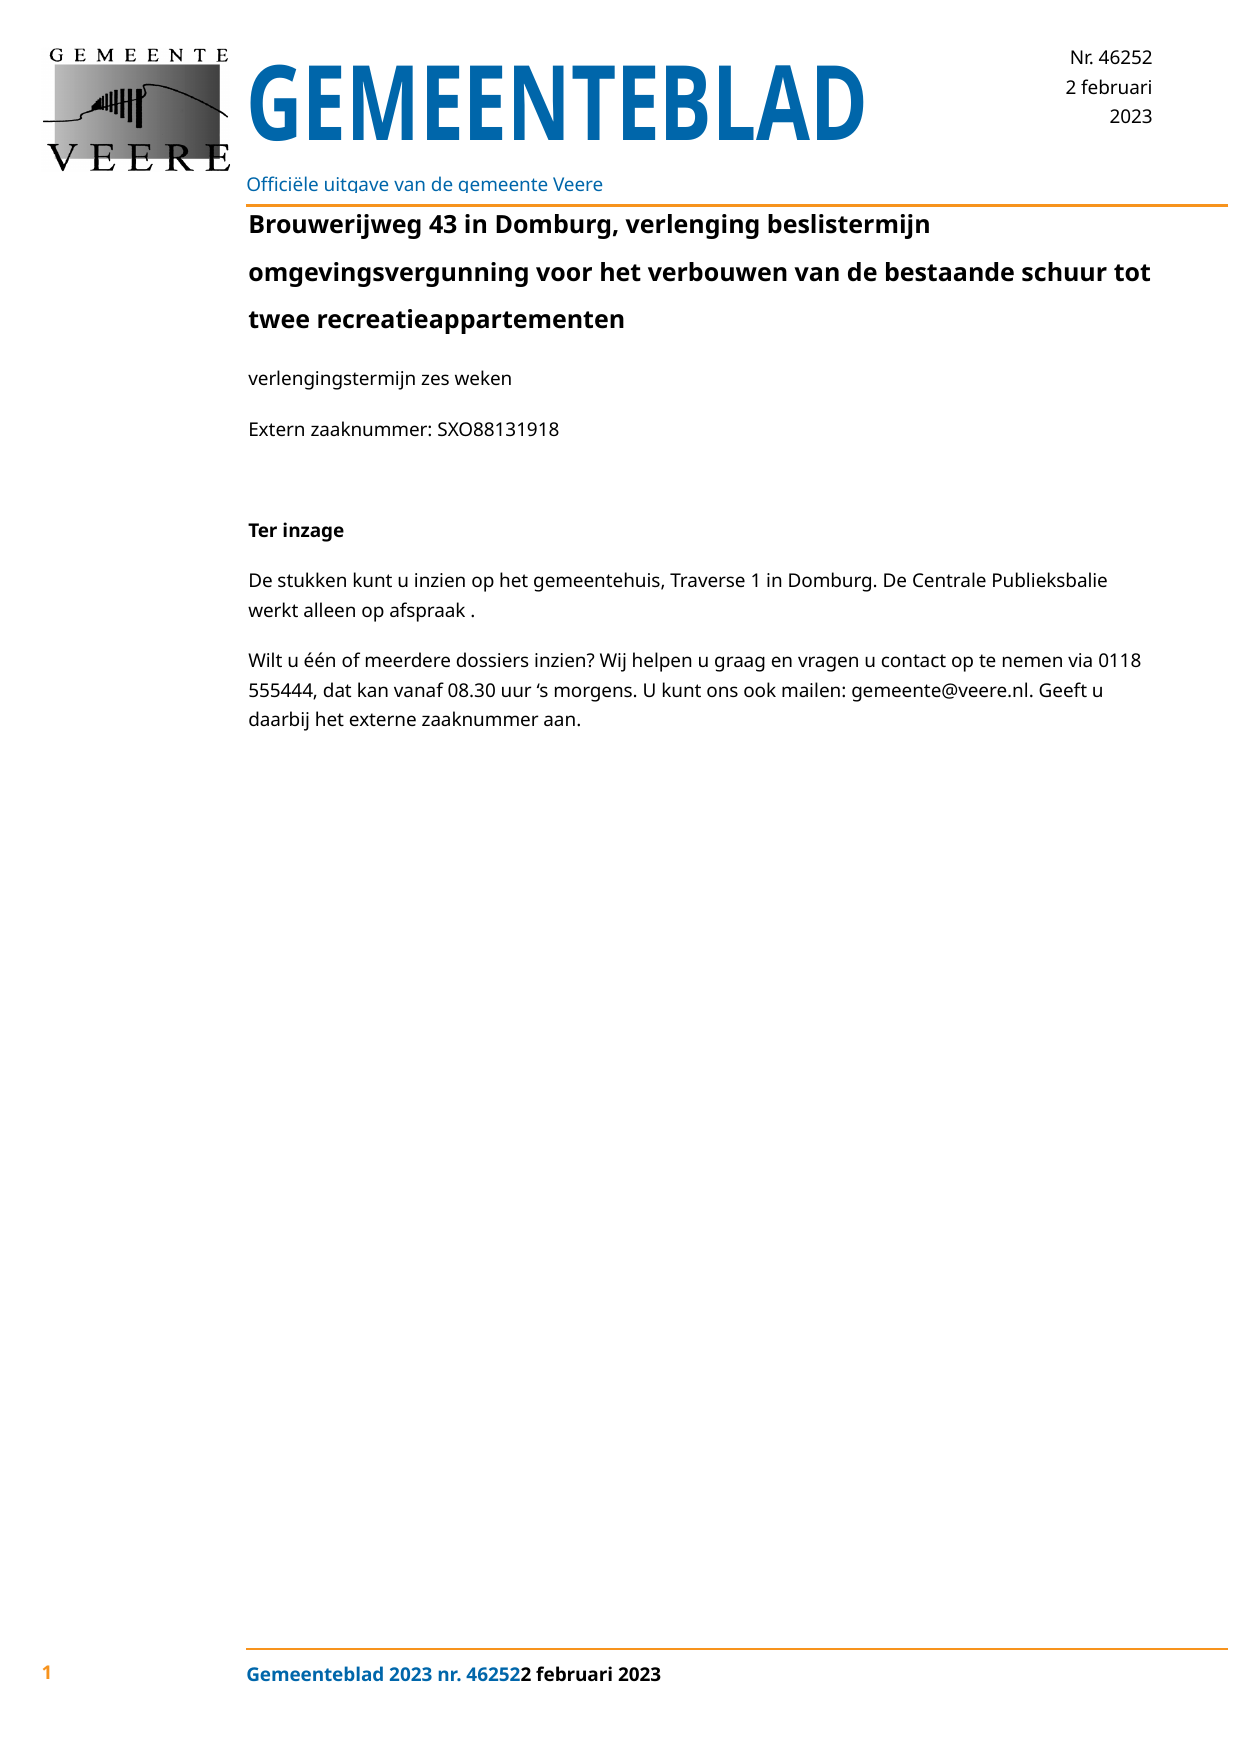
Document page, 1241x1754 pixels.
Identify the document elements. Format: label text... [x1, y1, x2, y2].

text Brouwerijweg 43 in Domburg, verlenging beslistermijn omgevingsvergunning voor het verbouwen van de bestaande schuur tot twee recreatieappartementen [248, 207, 1152, 336]
picture [41, 47, 231, 172]
text Ter inzage [248, 517, 1152, 542]
text Extern zaaknummer: SXO88131918 [248, 416, 1152, 442]
text Wilt u één of meerdere dossiers inzien? Wij helpen u graag en vragen u contact op te nemen via 0118 555444, dat kan vanaf 08.30 uur ‘s morgens. U kunt ons ook mailen: gemeente@veere.nl. Geeft u daarbij het externe zaaknummer aan. [248, 647, 1152, 732]
text De stukken kunt u inzien op het gemeentehuis, Traverse 1 in Domburg. De Centrale Publieksbalie werkt alleen op afspraak . [248, 567, 1152, 622]
text verlengingstermijn zes weken [248, 366, 1152, 391]
